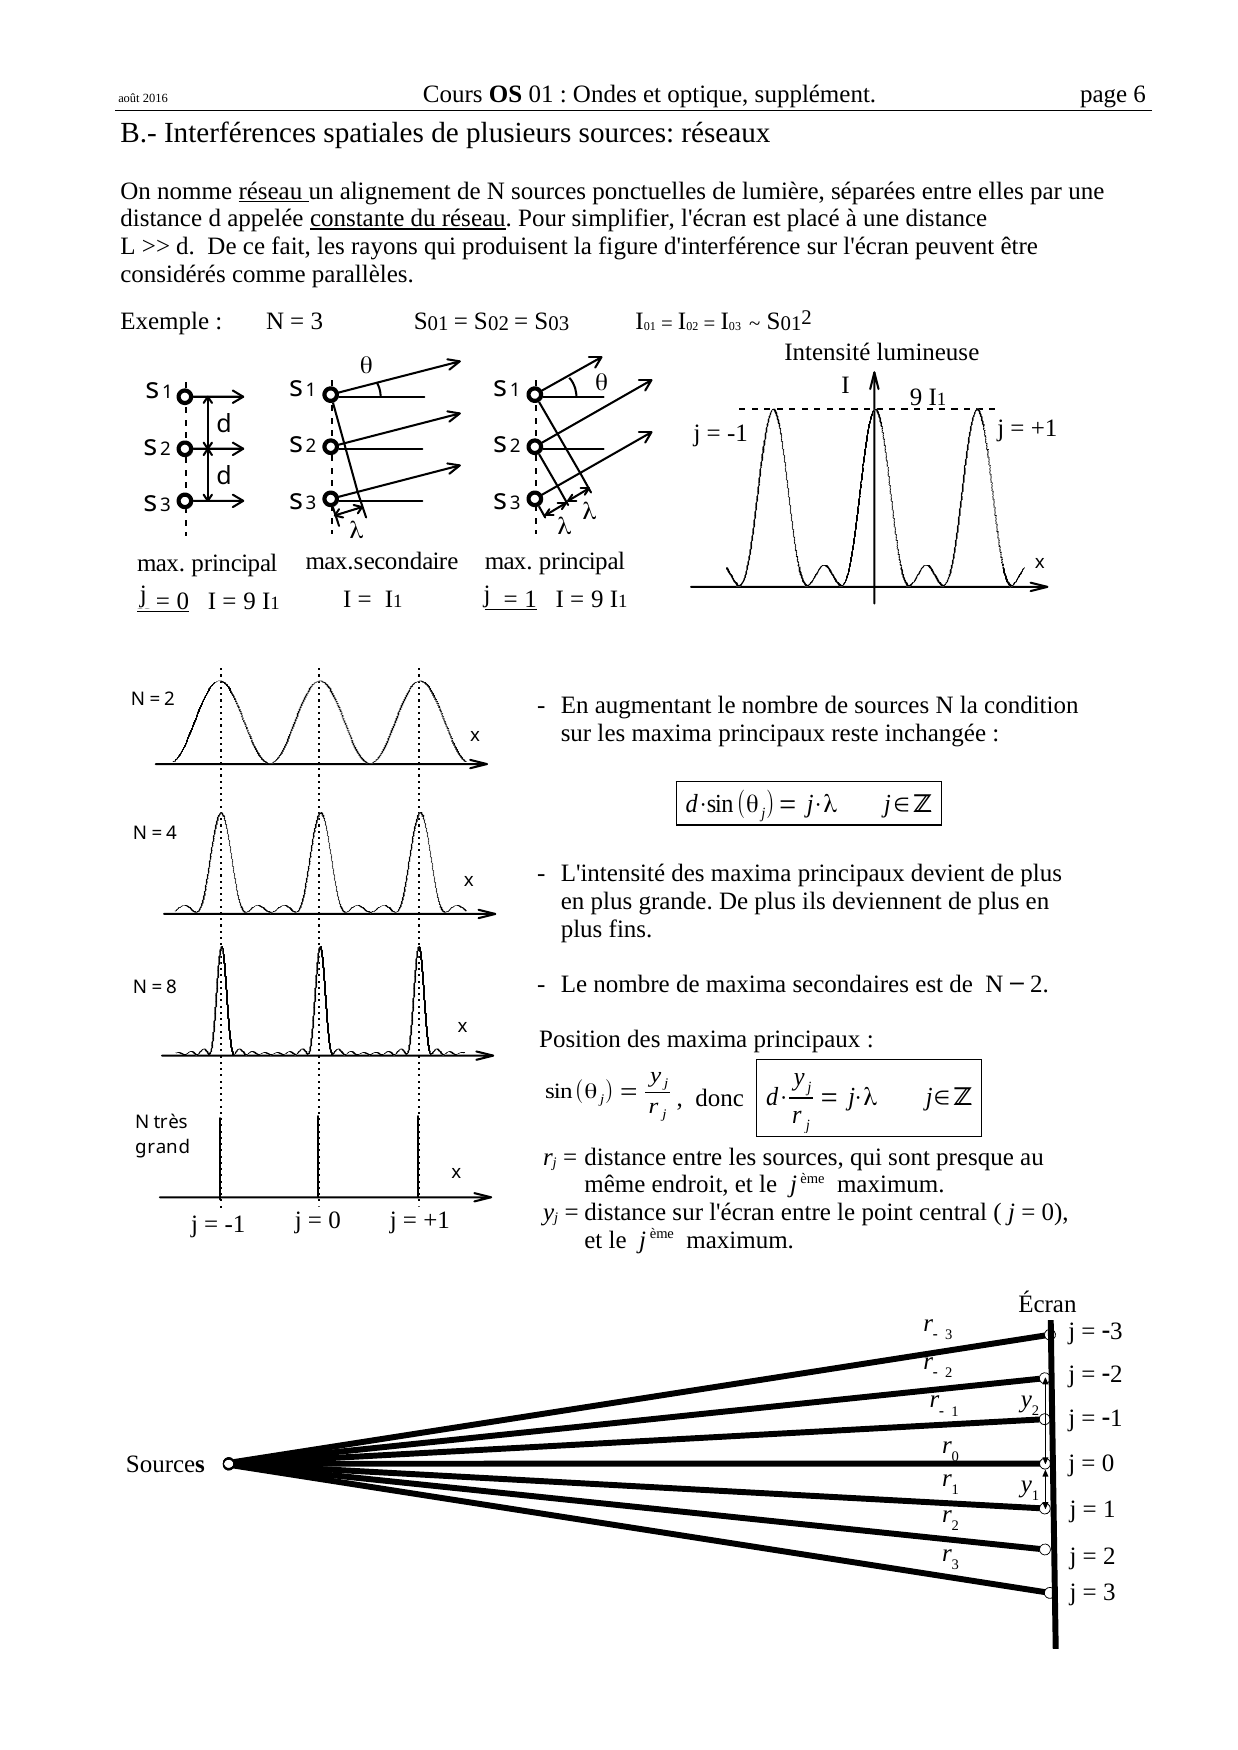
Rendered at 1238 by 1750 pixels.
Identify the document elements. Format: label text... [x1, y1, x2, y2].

text B.- Interférences spatiales de plusieurs sources: réseaux [120, 117, 1139, 149]
table_header [543, 436, 563, 448]
table_header [541, 488, 564, 513]
table_header [541, 450, 577, 483]
table_header - En augmentant le nombre de sources N la condition sur les maxima principaux reste inchangée : - L'intensité des maxima principaux devient de plus en plus grande. De plus ils deviennent de plus en plus fins. - Le nombre de maxima secondaires est de N – 2. Position des maxima principaux : , donc rj = distance entre les sources, qui sont presque au même endroit, et le j ème maximum. yj = distance sur l'écran entre le point central ( j = 0), et le j ème maximum. [529, 664, 1089, 1290]
text Exemple : N = 3 S01 = S02 = S03 I01 = I02 = I03 ~ S012 [120, 304, 1139, 338]
table_cell [529, 1290, 1089, 1318]
text On nomme réseau un alignement de N sources ponctuelles de lumière, séparées entre elles par une distance d appelée constante du réseau. Pour simplifier, l'écran est placé à une distance [120, 177, 1139, 232]
table_header Intensité lumineuse [681, 338, 1091, 636]
table_header [560, 475, 586, 499]
text L >> d. De ce fait, les rayons qui produisent la figure d'interférence sur l'écran peuvent être considérés comme parallèles. [120, 232, 1139, 288]
table_header [110, 664, 528, 1290]
table_header [110, 338, 681, 636]
table_cell [110, 1290, 528, 1318]
